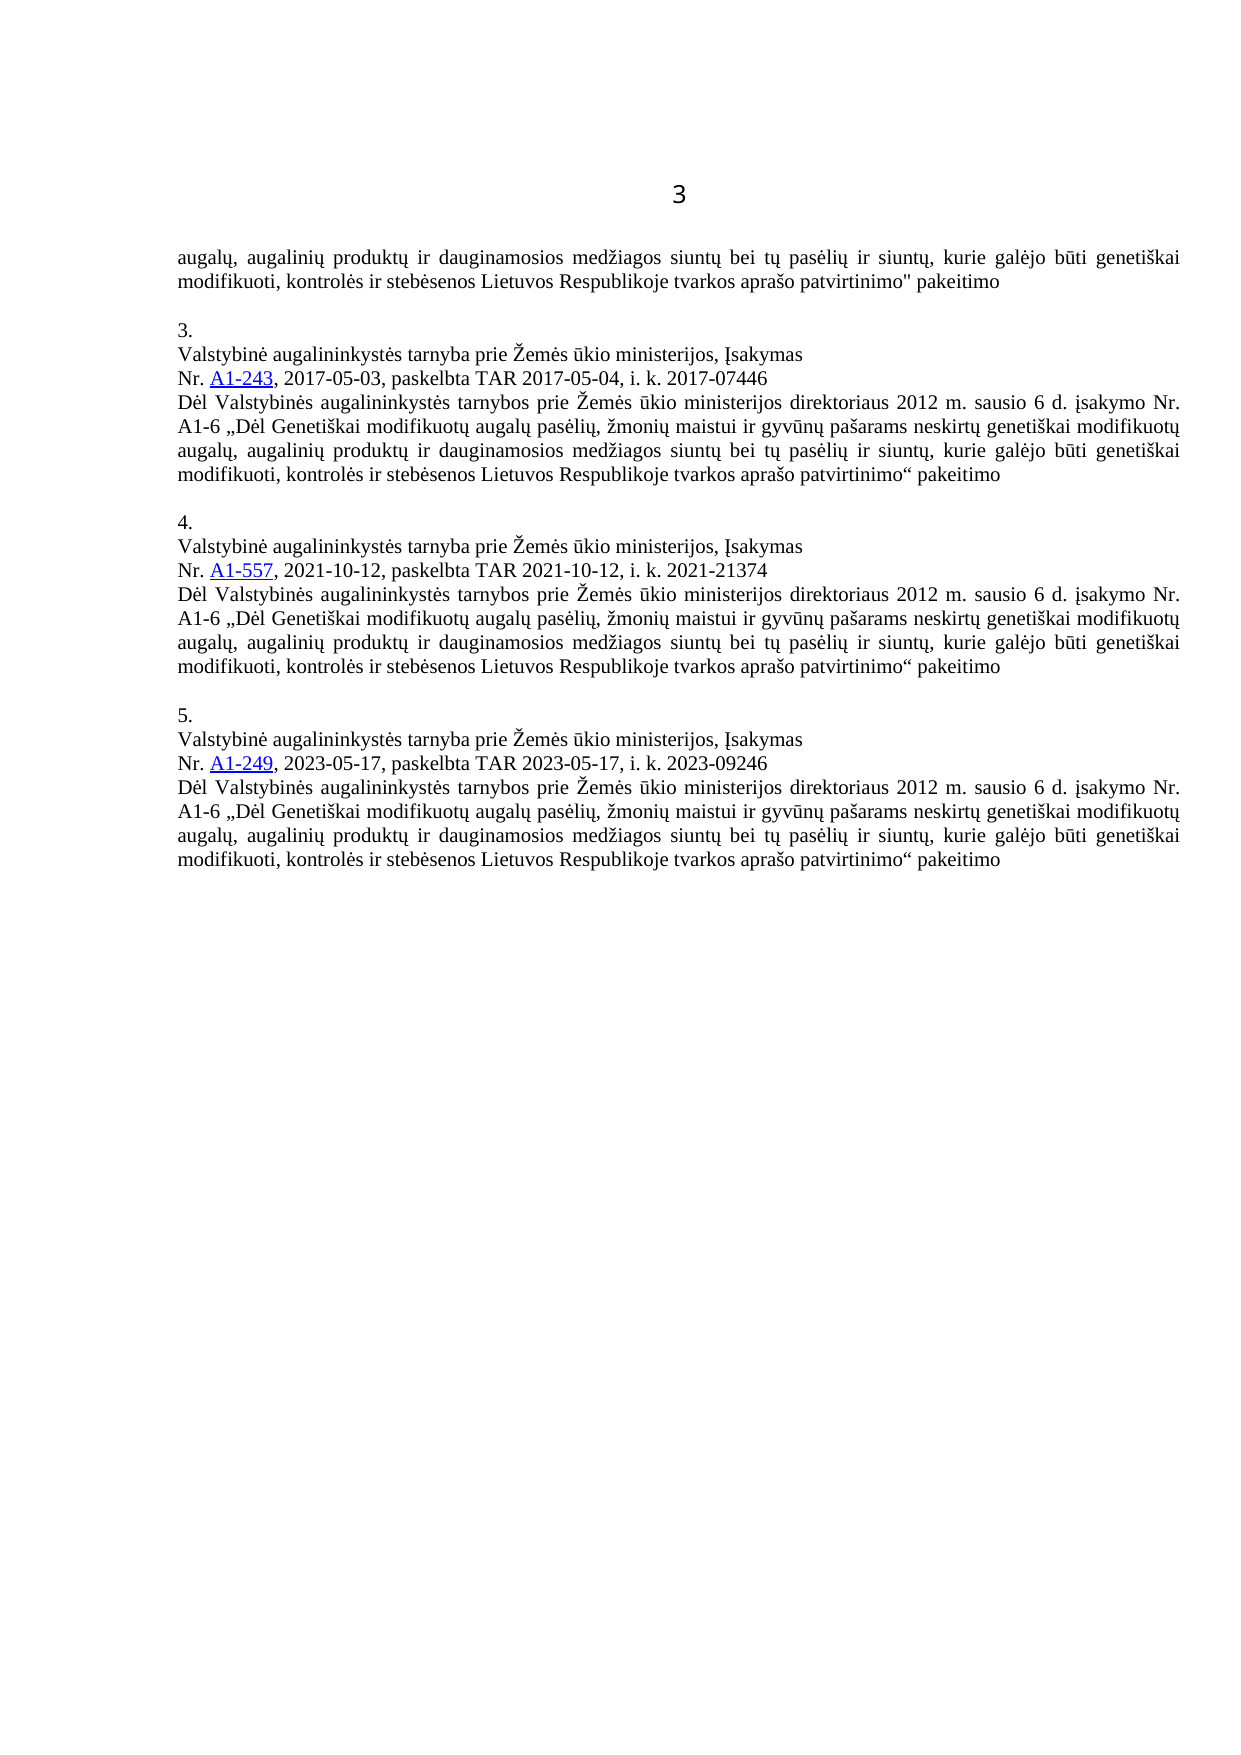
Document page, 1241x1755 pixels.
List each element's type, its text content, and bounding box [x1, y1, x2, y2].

text Nr. A1-243, 2017-05-03, paskelbta TAR 2017-05-04, i. k. 2017-07446 [177, 366, 1181, 390]
text augalų, augalinių produktų ir dauginamosios medžiagos siuntų bei tų pasėlių ir siuntų, kurie galėjo būti genetiškai modifikuoti, kontrolės ir stebėsenos Lietuvos Respublikoje tvarkos aprašo patvirtinimo" pakeitimo [177, 245, 1181, 293]
text Valstybinė augalininkystės tarnyba prie Žemės ūkio ministerijos, Įsakymas [177, 727, 1181, 751]
text Dėl Valstybinės augalininkystės tarnybos prie Žemės ūkio ministerijos direktoriaus 2012 m. sausio 6 d. įsakymo Nr. A1-6 „Dėl Genetiškai modifikuotų augalų pasėlių, žmonių maistui ir gyvūnų pašarams neskirtų genetiškai modifikuotų augalų, augalinių produktų ir dauginamosios medžiagos siuntų bei tų pasėlių ir siuntų, kurie galėjo būti genetiškai modifikuoti, kontrolės ir stebėsenos Lietuvos Respublikoje tvarkos aprašo patvirtinimo“ pakeitimo [177, 775, 1181, 871]
text 5. [177, 702, 1181, 727]
text 4. [177, 510, 1181, 534]
text 3. [177, 317, 1181, 342]
text Valstybinė augalininkystės tarnyba prie Žemės ūkio ministerijos, Įsakymas [177, 342, 1181, 366]
text Nr. A1-249, 2023-05-17, paskelbta TAR 2023-05-17, i. k. 2023-09246 [177, 751, 1181, 775]
text Dėl Valstybinės augalininkystės tarnybos prie Žemės ūkio ministerijos direktoriaus 2012 m. sausio 6 d. įsakymo Nr. A1-6 „Dėl Genetiškai modifikuotų augalų pasėlių, žmonių maistui ir gyvūnų pašarams neskirtų genetiškai modifikuotų augalų, augalinių produktų ir dauginamosios medžiagos siuntų bei tų pasėlių ir siuntų, kurie galėjo būti genetiškai modifikuoti, kontrolės ir stebėsenos Lietuvos Respublikoje tvarkos aprašo patvirtinimo“ pakeitimo [177, 390, 1181, 486]
text Valstybinė augalininkystės tarnyba prie Žemės ūkio ministerijos, Įsakymas [177, 534, 1181, 558]
text Nr. A1-557, 2021-10-12, paskelbta TAR 2021-10-12, i. k. 2021-21374 [177, 558, 1181, 582]
text Dėl Valstybinės augalininkystės tarnybos prie Žemės ūkio ministerijos direktoriaus 2012 m. sausio 6 d. įsakymo Nr. A1-6 „Dėl Genetiškai modifikuotų augalų pasėlių, žmonių maistui ir gyvūnų pašarams neskirtų genetiškai modifikuotų augalų, augalinių produktų ir dauginamosios medžiagos siuntų bei tų pasėlių ir siuntų, kurie galėjo būti genetiškai modifikuoti, kontrolės ir stebėsenos Lietuvos Respublikoje tvarkos aprašo patvirtinimo“ pakeitimo [177, 582, 1181, 678]
